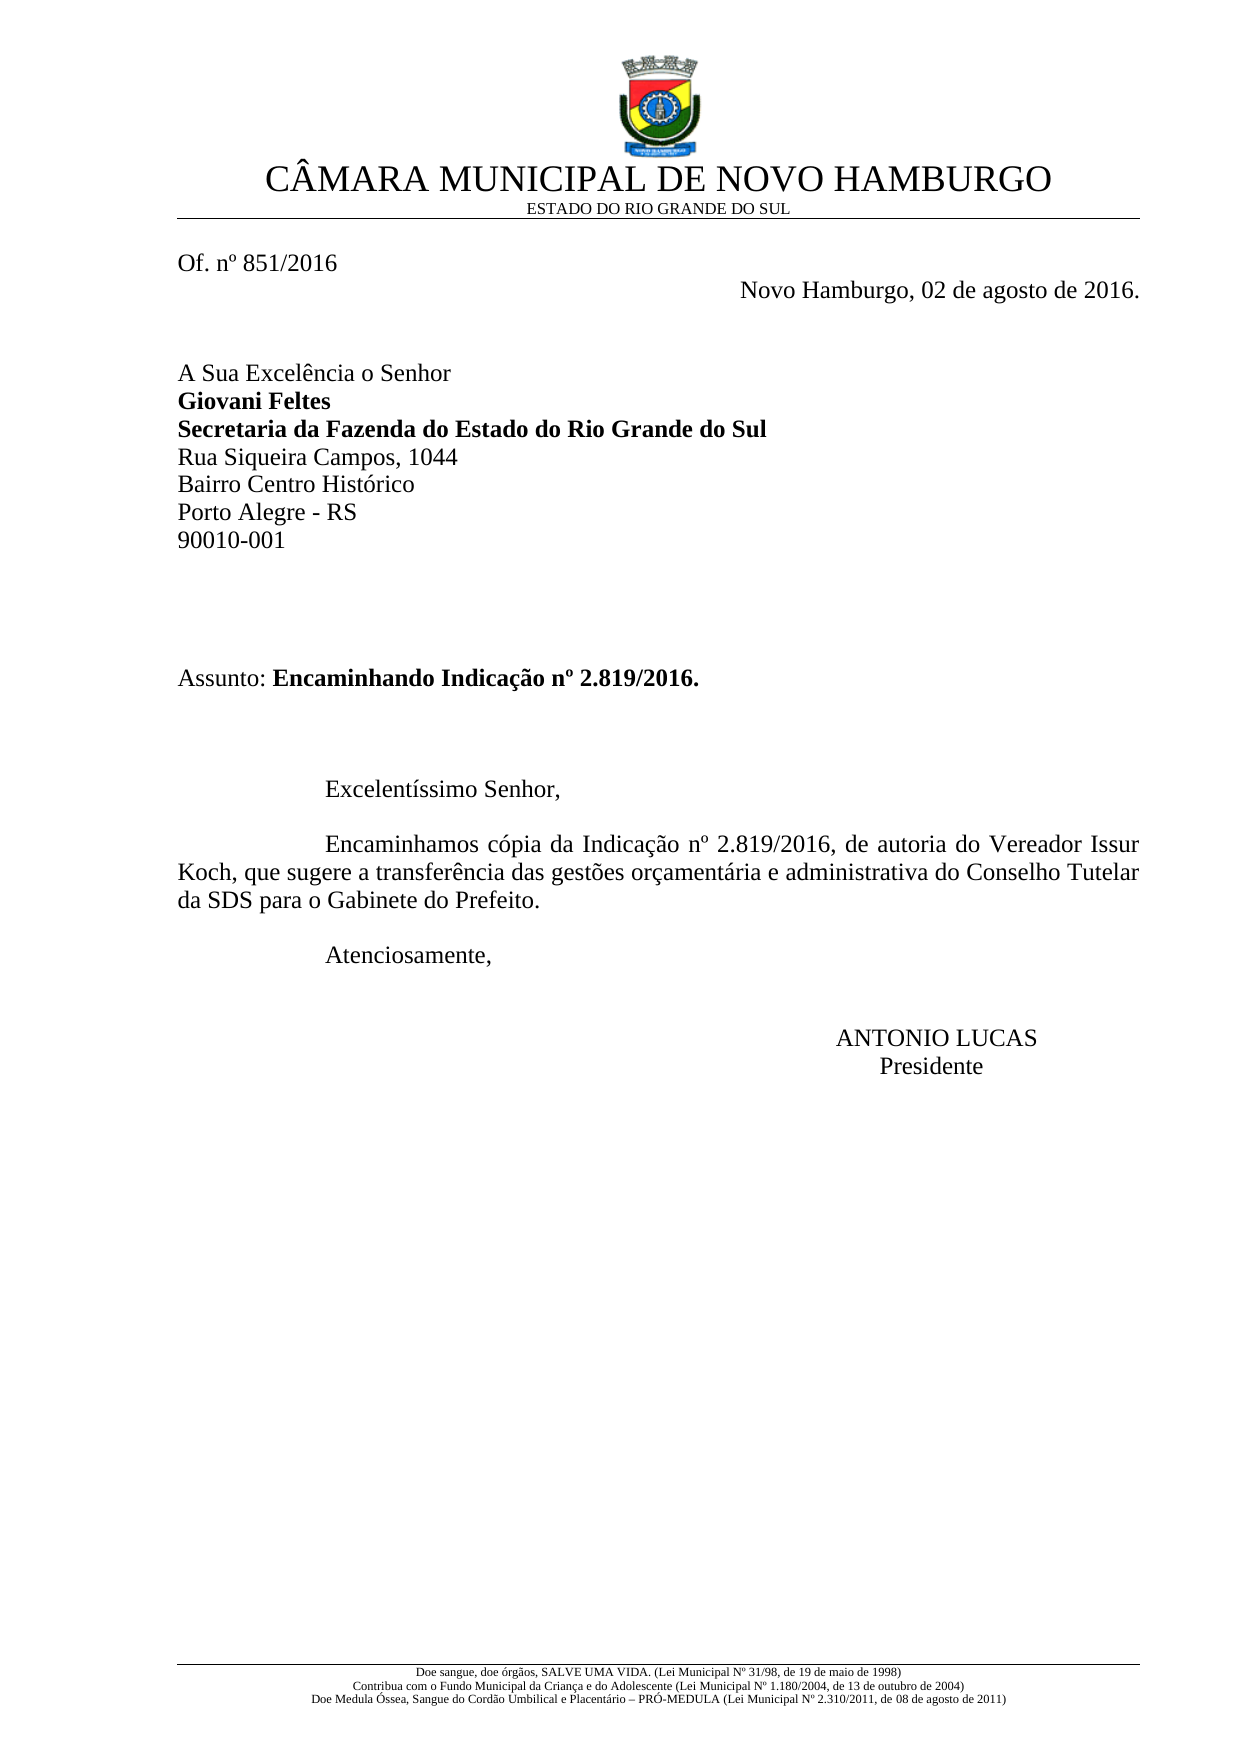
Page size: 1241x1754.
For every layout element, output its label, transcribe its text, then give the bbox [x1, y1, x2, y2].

text Bairro Centro Histórico [177, 470, 1140, 498]
text Novo Hamburgo, 02 de agosto de 2016. [177, 276, 1140, 304]
text Porto Alegre - RS [177, 498, 1140, 526]
text 90010-001 [177, 526, 1140, 553]
text ANTONIO LUCAS [179, 1024, 1140, 1052]
text Secretaria da Fazenda do Estado do Rio Grande do Sul [177, 415, 1140, 443]
text A Sua Excelência o Senhor [177, 359, 1140, 387]
text Encaminhamos cópia da Indicação nº 2.819/2016, de autoria do Vereador Issur Koch, que sugere a transferência das gestões orçamentária e administrativa do Conselho Tutelar da SDS para o Gabinete do Prefeito. [177, 831, 1140, 914]
text Of. nº 851/2016 [177, 249, 1140, 276]
text Assunto: Encaminhando Indicação nº 2.819/2016. [177, 664, 1140, 692]
text Presidente [179, 1052, 1140, 1080]
text Atenciosamente, [177, 941, 1140, 969]
text Giovani Feltes [177, 387, 1140, 415]
text Excelentíssimo Senhor, [177, 775, 1140, 803]
picture [612, 47, 705, 163]
text Rua Siqueira Campos, 1044 [177, 443, 1140, 470]
